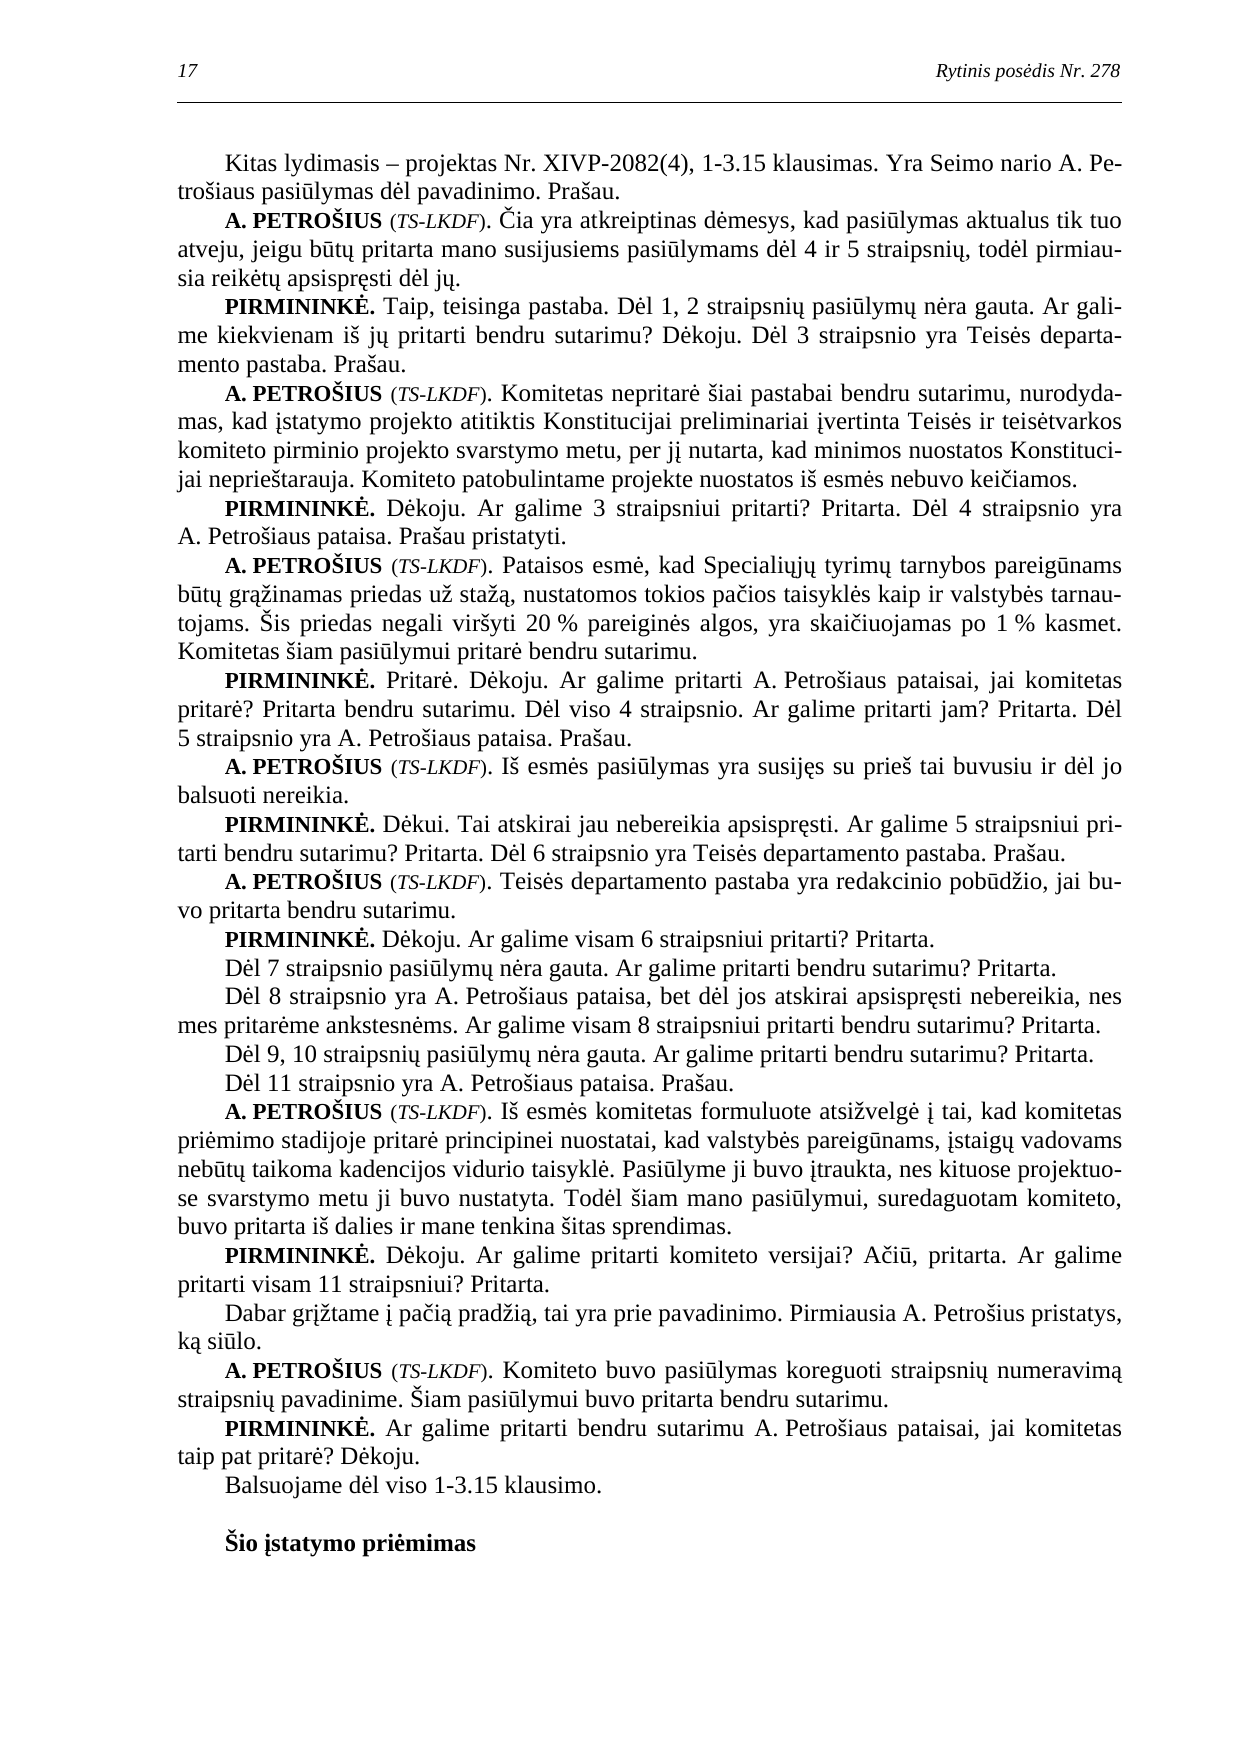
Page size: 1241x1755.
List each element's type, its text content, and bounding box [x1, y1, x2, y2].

text Ki­tas ly­di­ma­sis – pro­jek­tas Nr. XIVP-2082(4), 1-3.15 klau­si­mas. Yra Sei­mo na­rio A. Pe­t­ro­šiaus pa­siū­ly­mas dėl pa­va­di­ni­mo. Pra­šau. [177, 148, 1122, 205]
text Dėl 7 straips­nio pa­siū­ly­mų nė­ra gau­ta. Ar ga­li­me pri­tar­ti ben­dru su­ta­ri­mu? Pri­tar­ta. [177, 953, 1122, 981]
text PIRMININKĖ. Dė­ko­ju. Ar ga­li­me 3 straips­niui pri­tar­ti? Pri­tar­ta. Dėl 4 straips­nio yra A. Pet­ro­šiaus pa­tai­sa. Pra­šau pri­sta­ty­ti. [177, 493, 1122, 550]
text A. PETROŠIUS (TS-LKDF). Ko­mi­te­to bu­vo pa­siū­ly­mas ko­re­guo­ti straips­nių nu­me­ra­vi­mą straips­nių pa­va­di­ni­me. Šiam pa­siū­ly­mui bu­vo pri­tar­ta ben­dru su­ta­ri­mu. [177, 1355, 1122, 1413]
text Dėl 8 straips­nio yra A. Pet­ro­šiaus pa­tai­sa, bet dėl jos at­ski­rai ap­si­spręs­ti ne­be­rei­kia, nes mes pri­ta­rė­me anks­tes­nėms. Ar ga­li­me vi­sam 8 straips­niui pri­tar­ti ben­dru su­ta­ri­mu? Pri­tar­ta. [177, 981, 1122, 1039]
text PIRMININKĖ. Dė­kui. Tai at­ski­rai jau ne­be­rei­kia ap­si­spręs­ti. Ar ga­li­me 5 straips­niui pri­tar­ti ben­dru su­ta­ri­mu? Pri­tar­ta. Dėl 6 straips­nio yra Tei­sės de­par­ta­men­to pa­sta­ba. Pra­šau. [177, 809, 1122, 866]
text A. PETROŠIUS (TS-LKDF). Iš es­mės pa­siū­ly­mas yra su­si­jęs su prieš tai bu­vu­siu ir dėl jo bal­suo­ti ne­rei­kia. [177, 751, 1122, 809]
text A. PETROŠIUS (TS-LKDF). Tei­sės de­par­ta­men­to pa­sta­ba yra re­dak­ci­nio po­bū­džio, jai bu­vo pri­tar­ta ben­dru su­ta­ri­mu. [177, 866, 1122, 924]
text Dėl 11 straips­nio yra A. Pet­ro­šiaus pa­tai­sa. Pra­šau. [177, 1068, 1122, 1096]
text Bal­suo­ja­me dėl vi­so 1-3.15 klau­si­mo. [177, 1470, 1122, 1499]
text PIRMININKĖ. Dė­ko­ju. Ar ga­li­me vi­sam 6 straips­niui pri­tar­ti? Pri­tar­ta. [177, 924, 1122, 953]
text PIRMININKĖ. Taip, tei­sin­ga pa­sta­ba. Dėl 1, 2 straips­nių pa­siū­ly­mų nė­ra gau­ta. Ar ga­li­me kiek­vie­nam iš jų pri­tar­ti ben­dru su­ta­ri­mu? Dė­ko­ju. Dėl 3 straips­nio yra Tei­sės de­par­ta­men­to pa­sta­ba. Pra­šau. [177, 291, 1122, 378]
text Šio įsta­ty­mo pri­ėmi­mas [177, 1528, 1122, 1556]
text A. PETROŠIUS (TS-LKDF). Ko­mi­te­tas ne­pri­ta­rė šiai pa­sta­bai ben­dru su­ta­ri­mu, nu­ro­dy­da­mas, kad įsta­ty­mo pro­jek­to ati­tik­tis Kon­sti­tu­ci­jai pre­li­mi­na­riai įver­tin­ta Tei­sės ir tei­sėt­var­kos ko­mi­te­to pir­mi­nio pro­jek­to svars­ty­mo me­tu, per jį nu­tar­ta, kad mi­ni­mos nuo­sta­tos Kon­sti­tu­ci­jai ne­pri­eš­ta­rau­ja. Ko­mi­te­to pa­to­bu­lin­ta­me pro­jek­te nuo­sta­tos iš es­mės ne­bu­vo kei­čia­mos. [177, 378, 1122, 493]
text A. PETROŠIUS (TS-LKDF). Iš es­mės ko­mi­te­tas for­mu­luo­te at­si­žvel­gė į tai, kad ko­mi­te­tas pri­ėmi­mo sta­di­jo­je pri­ta­rė prin­ci­pi­nei nuo­sta­tai, kad vals­ty­bės pa­rei­gū­nams, įstai­gų va­do­vams ne­bū­tų tai­ko­ma ka­den­ci­jos vi­du­rio tai­syk­lė. Pa­siū­ly­me ji bu­vo įtrauk­ta, nes ki­tuo­se pro­jek­tuo­se svars­ty­mo me­tu ji bu­vo nu­sta­ty­ta. To­dėl šiam ma­no pa­siū­ly­mui, su­re­da­guo­tam ko­mi­te­to, bu­vo pri­tar­ta iš da­lies ir ma­ne ten­ki­na ši­tas spren­di­mas. [177, 1096, 1122, 1240]
text Da­bar grįž­ta­me į pa­čią pra­džią, tai yra prie pa­va­di­ni­mo. Pir­miau­sia A. Pet­ro­šius pri­sta­tys, ką siū­lo. [177, 1298, 1122, 1355]
text A. PETROŠIUS (TS-LKDF). Čia yra at­kreip­ti­nas dė­me­sys, kad pa­siū­ly­mas ak­tu­a­lus tik tuo at­ve­ju, jei­gu bū­tų pri­tar­ta ma­no su­si­ju­siems pa­siū­ly­mams dėl 4 ir 5 straips­nių, to­dėl pir­miau­sia rei­kė­tų ap­si­spręs­ti dėl jų. [177, 205, 1122, 291]
text PIRMININKĖ. Dė­ko­ju. Ar ga­li­me pri­tar­ti ko­mi­te­to ver­si­jai? Ačiū, pri­tar­ta. Ar ga­li­me pri­tar­ti vi­sam 11 straips­niui? Pri­tar­ta. [177, 1240, 1122, 1298]
text Dėl 9, 10 straips­nių pa­siū­ly­mų nė­ra gau­ta. Ar ga­li­me pri­tar­ti ben­dru su­ta­ri­mu? Pri­tar­ta. [177, 1039, 1122, 1068]
text PIRMININKĖ. Pri­ta­rė. Dė­ko­ju. Ar ga­li­me pri­tar­ti A. Pet­ro­šiaus pa­tai­sai, jai ko­mi­te­tas pri­ta­rė? Pri­tar­ta ben­dru su­ta­ri­mu. Dėl vi­so 4 straips­nio. Ar ga­li­me pri­tar­ti jam? Pri­tar­ta. Dėl 5 straips­nio yra A. Pet­ro­šiaus pa­tai­sa. Pra­šau. [177, 665, 1122, 751]
text A. PETROŠIUS (TS-LKDF). Pa­tai­sos es­mė, kad Spe­cia­lių­jų ty­ri­mų tar­ny­bos pa­rei­gū­nams bū­tų grą­ži­na­mas prie­das už sta­žą, nu­sta­to­mos to­kios pa­čios tai­syk­lės kaip ir vals­ty­bės tar­nau­to­jams. Šis prie­das ne­ga­li vir­šy­ti 20 % pa­rei­gi­nės al­gos, yra skai­čiuo­ja­mas po 1 % kas­met. Ko­mi­te­tas šiam pa­siū­ly­mui pri­ta­rė ben­dru su­ta­ri­mu. [177, 550, 1122, 665]
text PIRMININKĖ. Ar ga­li­me pri­tar­ti ben­dru su­ta­ri­mu A. Pet­ro­šiaus pa­tai­sai, jai ko­mi­te­tas taip pat pri­ta­rė? Dė­ko­ju. [177, 1413, 1122, 1470]
